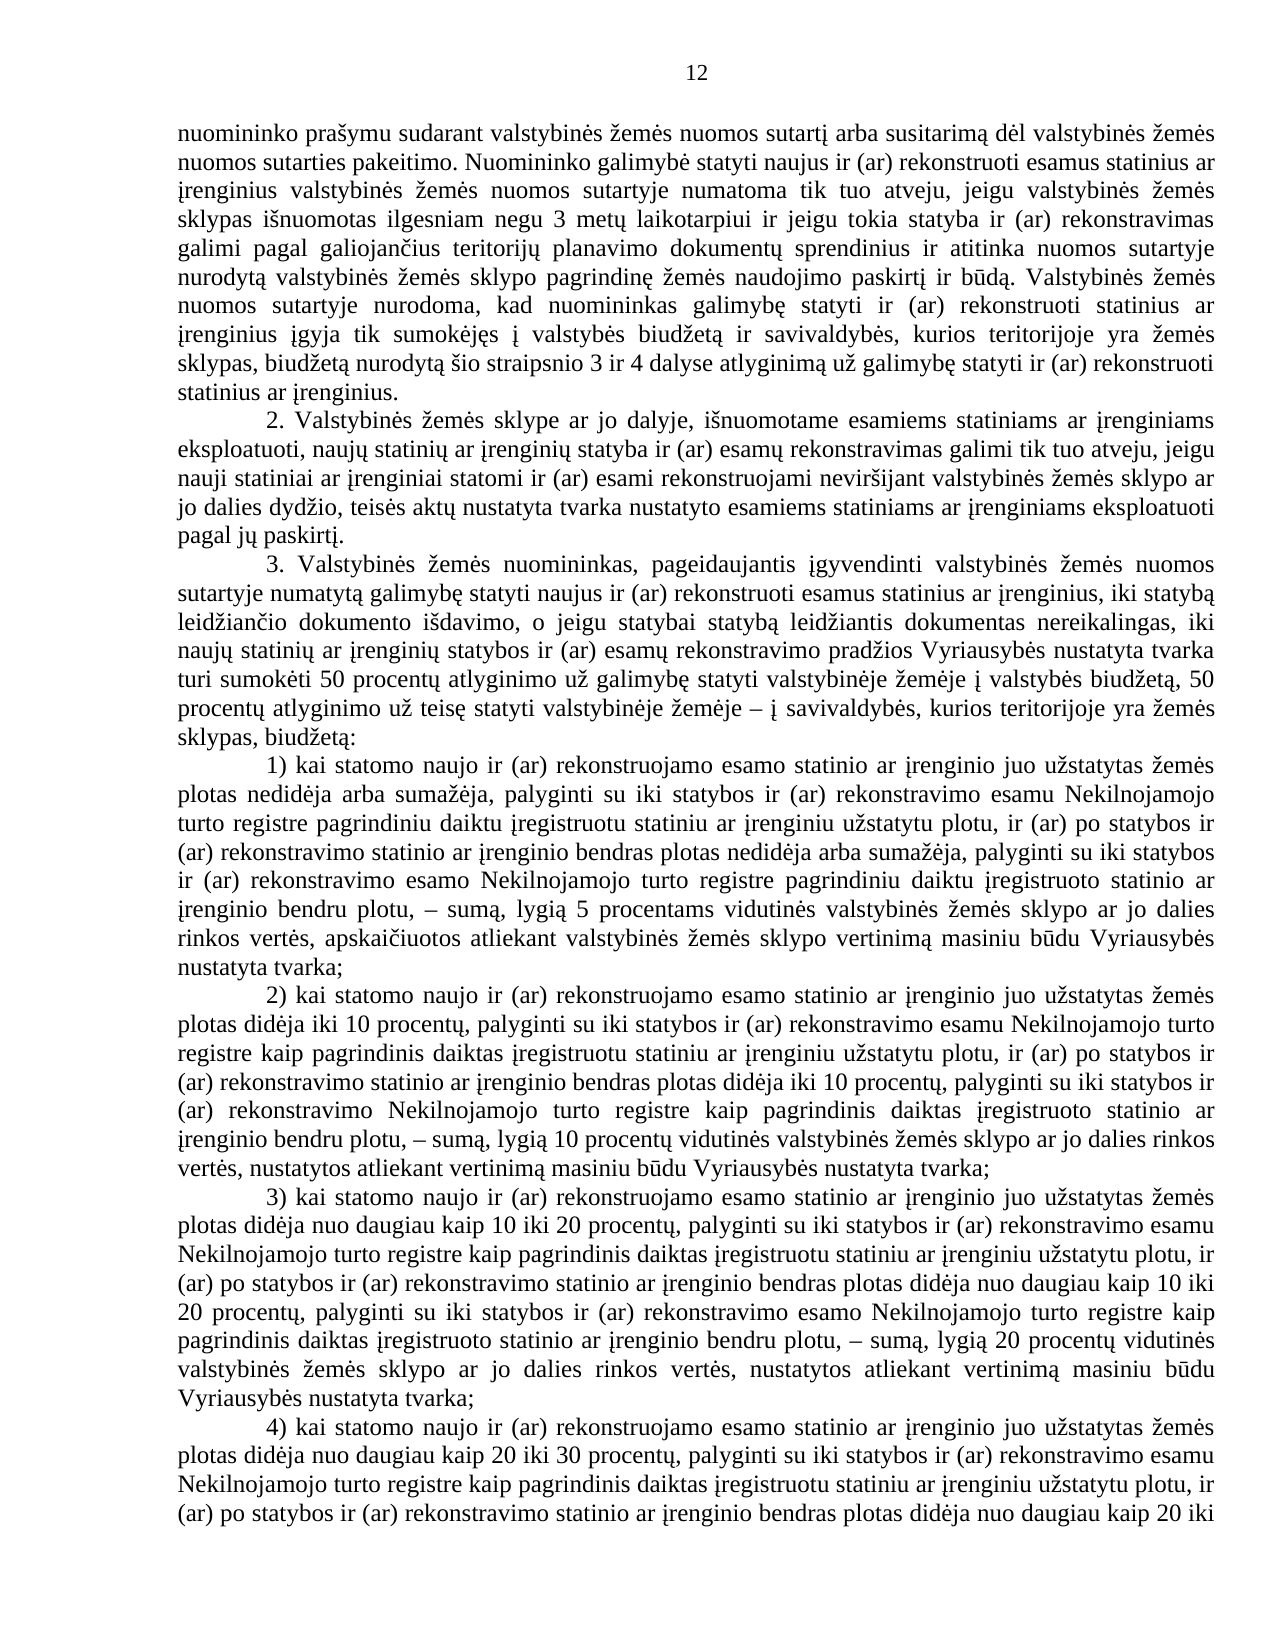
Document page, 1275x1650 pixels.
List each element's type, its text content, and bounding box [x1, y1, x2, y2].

text nuomininko prašymu sudarant valstybinės žemės nuomos sutartį arba susitarimą dėl valstybinės žemės nuomos sutarties pakeitimo. Nuomininko galimybė statyti naujus ir (ar) rekonstruoti esamus statinius ar įrenginius valstybinės žemės nuomos sutartyje numatoma tik tuo atveju, jeigu valstybinės žemės sklypas išnuomotas ilgesniam negu 3 metų laikotarpiui ir jeigu tokia statyba ir (ar) rekonstravimas galimi pagal galiojančius teritorijų planavimo dokumentų sprendinius ir atitinka nuomos sutartyje nurodytą valstybinės žemės sklypo pagrindinę žemės naudojimo paskirtį ir būdą. Valstybinės žemės nuomos sutartyje nurodoma, kad nuomininkas galimybę statyti ir (ar) rekonstruoti statinius ar įrenginius įgyja tik sumokėjęs į valstybės biudžetą ir savivaldybės, kurios teritorijoje yra žemės sklypas, biudžetą nurodytą šio straipsnio 3 ir 4 dalyse atlyginimą už galimybę statyti ir (ar) rekonstruoti statinius ar įrenginius. [177, 118, 1216, 406]
text 2. Valstybinės žemės sklype ar jo dalyje, išnuomotame esamiems statiniams ar įrenginiams eksploatuoti, naujų statinių ar įrenginių statyba ir (ar) esamų rekonstravimas galimi tik tuo atveju, jeigu nauji statiniai ar įrenginiai statomi ir (ar) esami rekonstruojami neviršijant valstybinės žemės sklypo ar jo dalies dydžio, teisės aktų nustatyta tvarka nustatyto esamiems statiniams ar įrenginiams eksploatuoti pagal jų paskirtį. [177, 406, 1216, 549]
text 1) kai statomo naujo ir (ar) rekonstruojamo esamo statinio ar įrenginio juo užstatytas žemės plotas nedidėja arba sumažėja, palyginti su iki statybos ir (ar) rekonstravimo esamu Nekilnojamojo turto registre pagrindiniu daiktu įregistruotu statiniu ar įrenginiu užstatytu plotu, ir (ar) po statybos ir (ar) rekonstravimo statinio ar įrenginio bendras plotas nedidėja arba sumažėja, palyginti su iki statybos ir (ar) rekonstravimo esamo Nekilnojamojo turto registre pagrindiniu daiktu įregistruoto statinio ar įrenginio bendru plotu, – sumą, lygią 5 procentams vidutinės valstybinės žemės sklypo ar jo dalies rinkos vertės, apskaičiuotos atliekant valstybinės žemės sklypo vertinimą masiniu būdu Vyriausybės nustatyta tvarka; [177, 751, 1216, 981]
text 2) kai statomo naujo ir (ar) rekonstruojamo esamo statinio ar įrenginio juo užstatytas žemės plotas didėja iki 10 procentų, palyginti su iki statybos ir (ar) rekonstravimo esamu Nekilnojamojo turto registre kaip pagrindinis daiktas įregistruotu statiniu ar įrenginiu užstatytu plotu, ir (ar) po statybos ir (ar) rekonstravimo statinio ar įrenginio bendras plotas didėja iki 10 procentų, palyginti su iki statybos ir (ar) rekonstravimo Nekilnojamojo turto registre kaip pagrindinis daiktas įregistruoto statinio ar įrenginio bendru plotu, – sumą, lygią 10 procentų vidutinės valstybinės žemės sklypo ar jo dalies rinkos vertės, nustatytos atliekant vertinimą masiniu būdu Vyriausybės nustatyta tvarka; [177, 981, 1216, 1182]
text 3. Valstybinės žemės nuomininkas, pageidaujantis įgyvendinti valstybinės žemės nuomos sutartyje numatytą galimybę statyti naujus ir (ar) rekonstruoti esamus statinius ar įrenginius, iki statybą leidžiančio dokumento išdavimo, o jeigu statybai statybą leidžiantis dokumentas nereikalingas, iki naujų statinių ar įrenginių statybos ir (ar) esamų rekonstravimo pradžios Vyriausybės nustatyta tvarka turi sumokėti 50 procentų atlyginimo už galimybę statyti valstybinėje žemėje į valstybės biudžetą, 50 procentų atlyginimo už teisę statyti valstybinėje žemėje – į savivaldybės, kurios teritorijoje yra žemės sklypas, biudžetą: [177, 549, 1216, 751]
text 4) kai statomo naujo ir (ar) rekonstruojamo esamo statinio ar įrenginio juo užstatytas žemės plotas didėja nuo daugiau kaip 20 iki 30 procentų, palyginti su iki statybos ir (ar) rekonstravimo esamu Nekilnojamojo turto registre kaip pagrindinis daiktas įregistruotu statiniu ar įrenginiu užstatytu plotu, ir (ar) po statybos ir (ar) rekonstravimo statinio ar įrenginio bendras plotas didėja nuo daugiau kaip 20 iki [177, 1412, 1216, 1527]
text 3) kai statomo naujo ir (ar) rekonstruojamo esamo statinio ar įrenginio juo užstatytas žemės plotas didėja nuo daugiau kaip 10 iki 20 procentų, palyginti su iki statybos ir (ar) rekonstravimo esamu Nekilnojamojo turto registre kaip pagrindinis daiktas įregistruotu statiniu ar įrenginiu užstatytu plotu, ir (ar) po statybos ir (ar) rekonstravimo statinio ar įrenginio bendras plotas didėja nuo daugiau kaip 10 iki 20 procentų, palyginti su iki statybos ir (ar) rekonstravimo esamo Nekilnojamojo turto registre kaip pagrindinis daiktas įregistruoto statinio ar įrenginio bendru plotu, – sumą, lygią 20 procentų vidutinės valstybinės žemės sklypo ar jo dalies rinkos vertės, nustatytos atliekant vertinimą masiniu būdu Vyriausybės nustatyta tvarka; [177, 1182, 1216, 1412]
